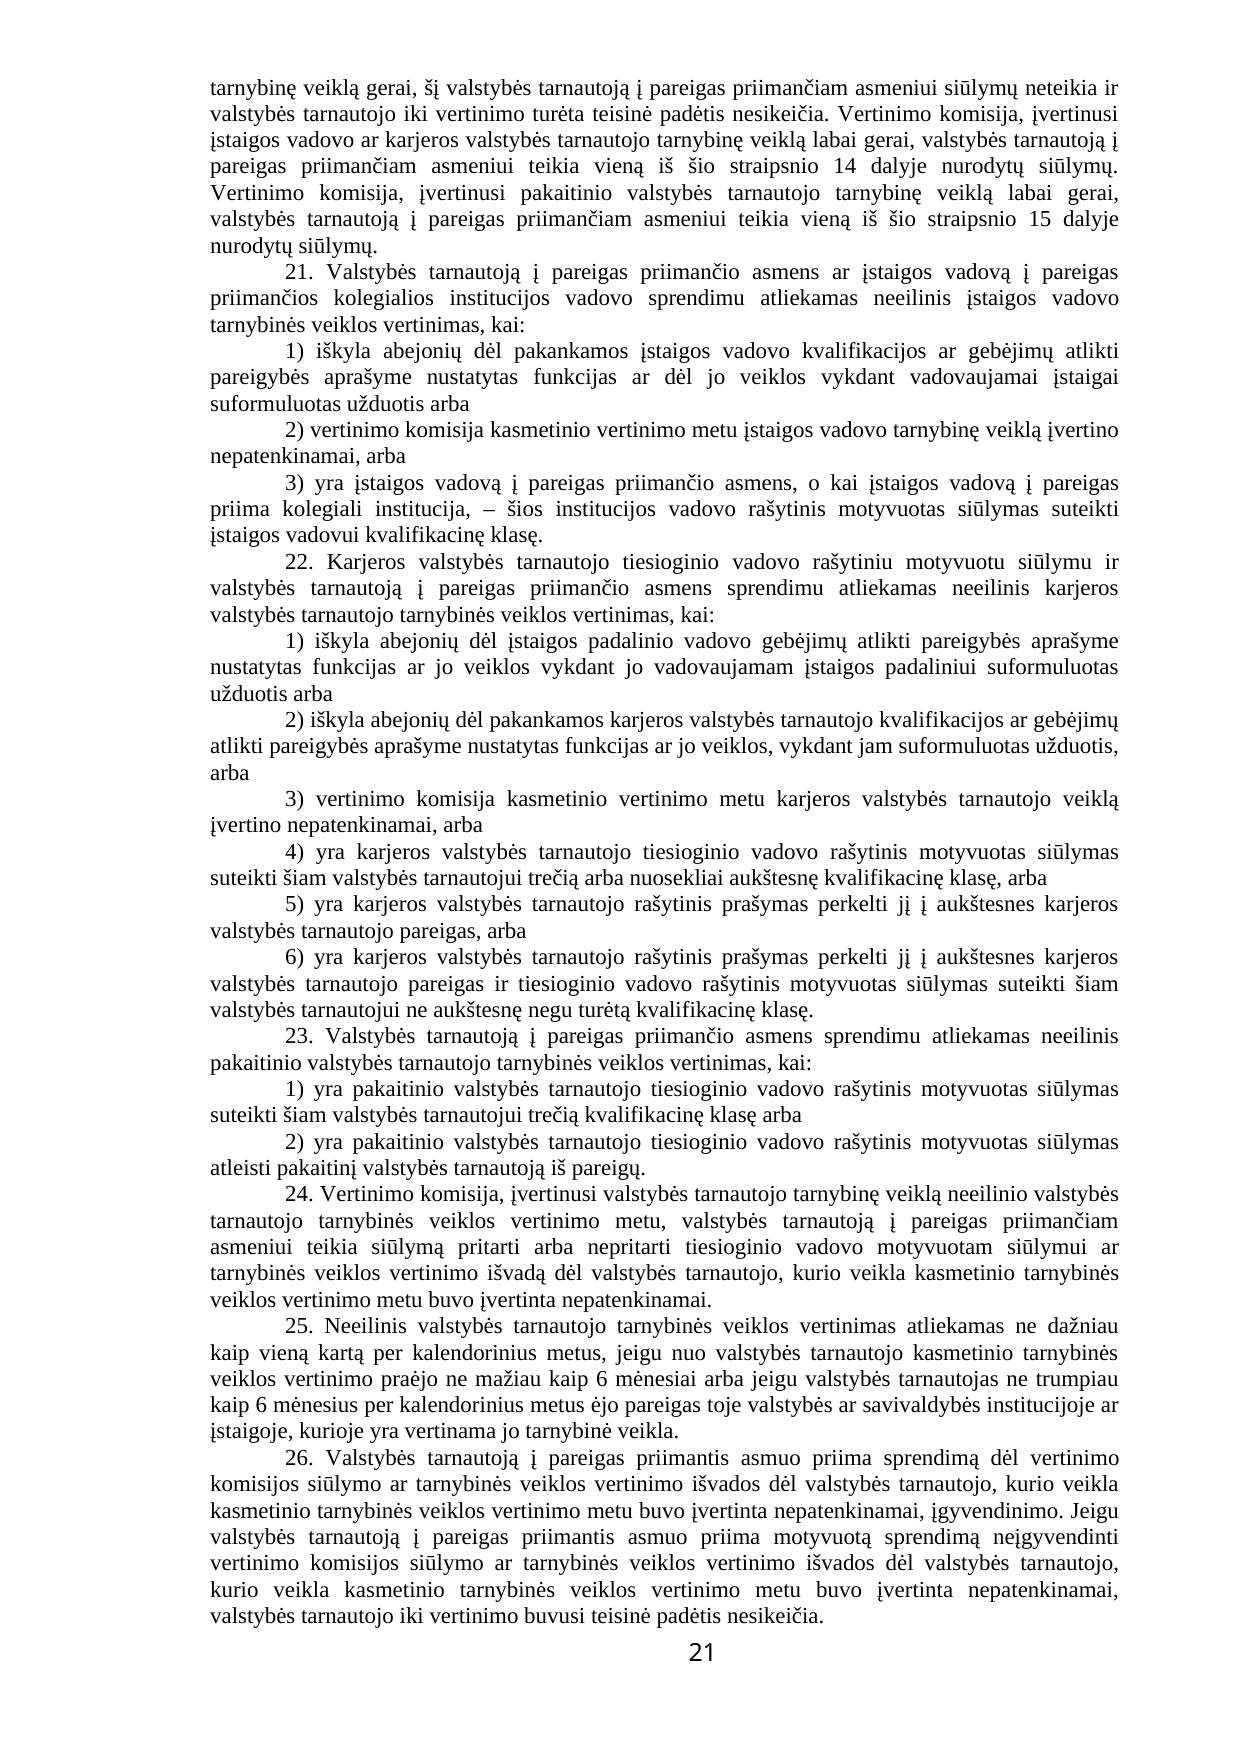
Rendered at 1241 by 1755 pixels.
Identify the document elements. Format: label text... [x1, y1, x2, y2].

text 2) vertinimo komisija kasmetinio vertinimo metu įstaigos vadovo tarnybinę veiklą įvertino nepatenkinamai, arba [210, 416, 1120, 469]
text 1) iškyla abejonių dėl pakankamos įstaigos vadovo kvalifikacijos ar gebėjimų atlikti pareigybės aprašyme nustatytas funkcijas ar dėl jo veiklos vykdant vadovaujamai įstaigai suformuluotas užduotis arba [210, 337, 1120, 416]
text 3) vertinimo komisija kasmetinio vertinimo metu karjeros valstybės tarnautojo veiklą įvertino nepatenkinamai, arba [210, 785, 1120, 838]
text 2) iškyla abejonių dėl pakankamos karjeros valstybės tarnautojo kvalifikacijos ar gebėjimų atlikti pareigybės aprašyme nustatytas funkcijas ar jo veiklos, vykdant jam suformuluotas užduotis, arba [210, 706, 1120, 785]
text 1) yra pakaitinio valstybės tarnautojo tiesioginio vadovo rašytinis motyvuotas siūlymas suteikti šiam valstybės tarnautojui trečią kvalifikacinę klasę arba [210, 1075, 1120, 1128]
text 22. Karjeros valstybės tarnautojo tiesioginio vadovo rašytiniu motyvuotu siūlymu ir valstybės tarnautoją į pareigas priimančio asmens sprendimu atliekamas neeilinis karjeros valstybės tarnautojo tarnybinės veiklos vertinimas, kai: [210, 548, 1120, 627]
text 3) yra įstaigos vadovą į pareigas priimančio asmens, o kai įstaigos vadovą į pareigas priima kolegiali institucija, – šios institucijos vadovo rašytinis motyvuotas siūlymas suteikti įstaigos vadovui kvalifikacinę klasę. [210, 469, 1120, 548]
text 5) yra karjeros valstybės tarnautojo rašytinis prašymas perkelti jį į aukštesnes karjeros valstybės tarnautojo pareigas, arba [210, 891, 1120, 943]
text 24. Vertinimo komisija, įvertinusi valstybės tarnautojo tarnybinę veiklą neeilinio valstybės tarnautojo tarnybinės veiklos vertinimo metu, valstybės tarnautoją į pareigas priimančiam asmeniui teikia siūlymą pritarti arba nepritarti tiesioginio vadovo motyvuotam siūlymui ar tarnybinės veiklos vertinimo išvadą dėl valstybės tarnautojo, kurio veikla kasmetinio tarnybinės veiklos vertinimo metu buvo įvertinta nepatenkinamai. [210, 1180, 1120, 1312]
text 2) yra pakaitinio valstybės tarnautojo tiesioginio vadovo rašytinis motyvuotas siūlymas atleisti pakaitinį valstybės tarnautoją iš pareigų. [210, 1128, 1120, 1180]
text 1) iškyla abejonių dėl įstaigos padalinio vadovo gebėjimų atlikti pareigybės aprašyme nustatytas funkcijas ar jo veiklos vykdant jo vadovaujamam įstaigos padaliniui suformuluotas užduotis arba [210, 627, 1120, 706]
text 23. Valstybės tarnautoją į pareigas priimančio asmens sprendimu atliekamas neeilinis pakaitinio valstybės tarnautojo tarnybinės veiklos vertinimas, kai: [210, 1022, 1120, 1075]
text 6) yra karjeros valstybės tarnautojo rašytinis prašymas perkelti jį į aukštesnes karjeros valstybės tarnautojo pareigas ir tiesioginio vadovo rašytinis motyvuotas siūlymas suteikti šiam valstybės tarnautojui ne aukštesnę negu turėtą kvalifikacinę klasę. [210, 943, 1120, 1022]
text tarnybinę veiklą gerai, šį valstybės tarnautoją į pareigas priimančiam asmeniui siūlymų neteikia ir valstybės tarnautojo iki vertinimo turėta teisinė padėtis nesikeičia. Vertinimo komisija, įvertinusi įstaigos vadovo ar karjeros valstybės tarnautojo tarnybinę veiklą labai gerai, valstybės tarnautoją į pareigas priimančiam asmeniui teikia vieną iš šio straipsnio 14 dalyje nurodytų siūlymų. Vertinimo komisija, įvertinusi pakaitinio valstybės tarnautojo tarnybinę veiklą labai gerai, valstybės tarnautoją į pareigas priimančiam asmeniui teikia vieną iš šio straipsnio 15 dalyje nurodytų siūlymų. [210, 73, 1120, 258]
text 26. Valstybės tarnautoją į pareigas priimantis asmuo priima sprendimą dėl vertinimo komisijos siūlymo ar tarnybinės veiklos vertinimo išvados dėl valstybės tarnautojo, kurio veikla kasmetinio tarnybinės veiklos vertinimo metu buvo įvertinta nepatenkinamai, įgyvendinimo. Jeigu valstybės tarnautoją į pareigas priimantis asmuo priima motyvuotą sprendimą neįgyvendinti vertinimo komisijos siūlymo ar tarnybinės veiklos vertinimo išvados dėl valstybės tarnautojo, kurio veikla kasmetinio tarnybinės veiklos vertinimo metu buvo įvertinta nepatenkinamai, valstybės tarnautojo iki vertinimo buvusi teisinė padėtis nesikeičia. [210, 1444, 1120, 1628]
text 25. Neeilinis valstybės tarnautojo tarnybinės veiklos vertinimas atliekamas ne dažniau kaip vieną kartą per kalendorinius metus, jeigu nuo valstybės tarnautojo kasmetinio tarnybinės veiklos vertinimo praėjo ne mažiau kaip 6 mėnesiai arba jeigu valstybės tarnautojas ne trumpiau kaip 6 mėnesius per kalendorinius metus ėjo pareigas toje valstybės ar savivaldybės institucijoje ar įstaigoje, kurioje yra vertinama jo tarnybinė veikla. [210, 1312, 1120, 1444]
text 4) yra karjeros valstybės tarnautojo tiesioginio vadovo rašytinis motyvuotas siūlymas suteikti šiam valstybės tarnautojui trečią arba nuosekliai aukštesnę kvalifikacinę klasę, arba [210, 838, 1120, 891]
text 21. Valstybės tarnautoją į pareigas priimančio asmens ar įstaigos vadovą į pareigas priimančios kolegialios institucijos vadovo sprendimu atliekamas neeilinis įstaigos vadovo tarnybinės veiklos vertinimas, kai: [210, 258, 1120, 337]
